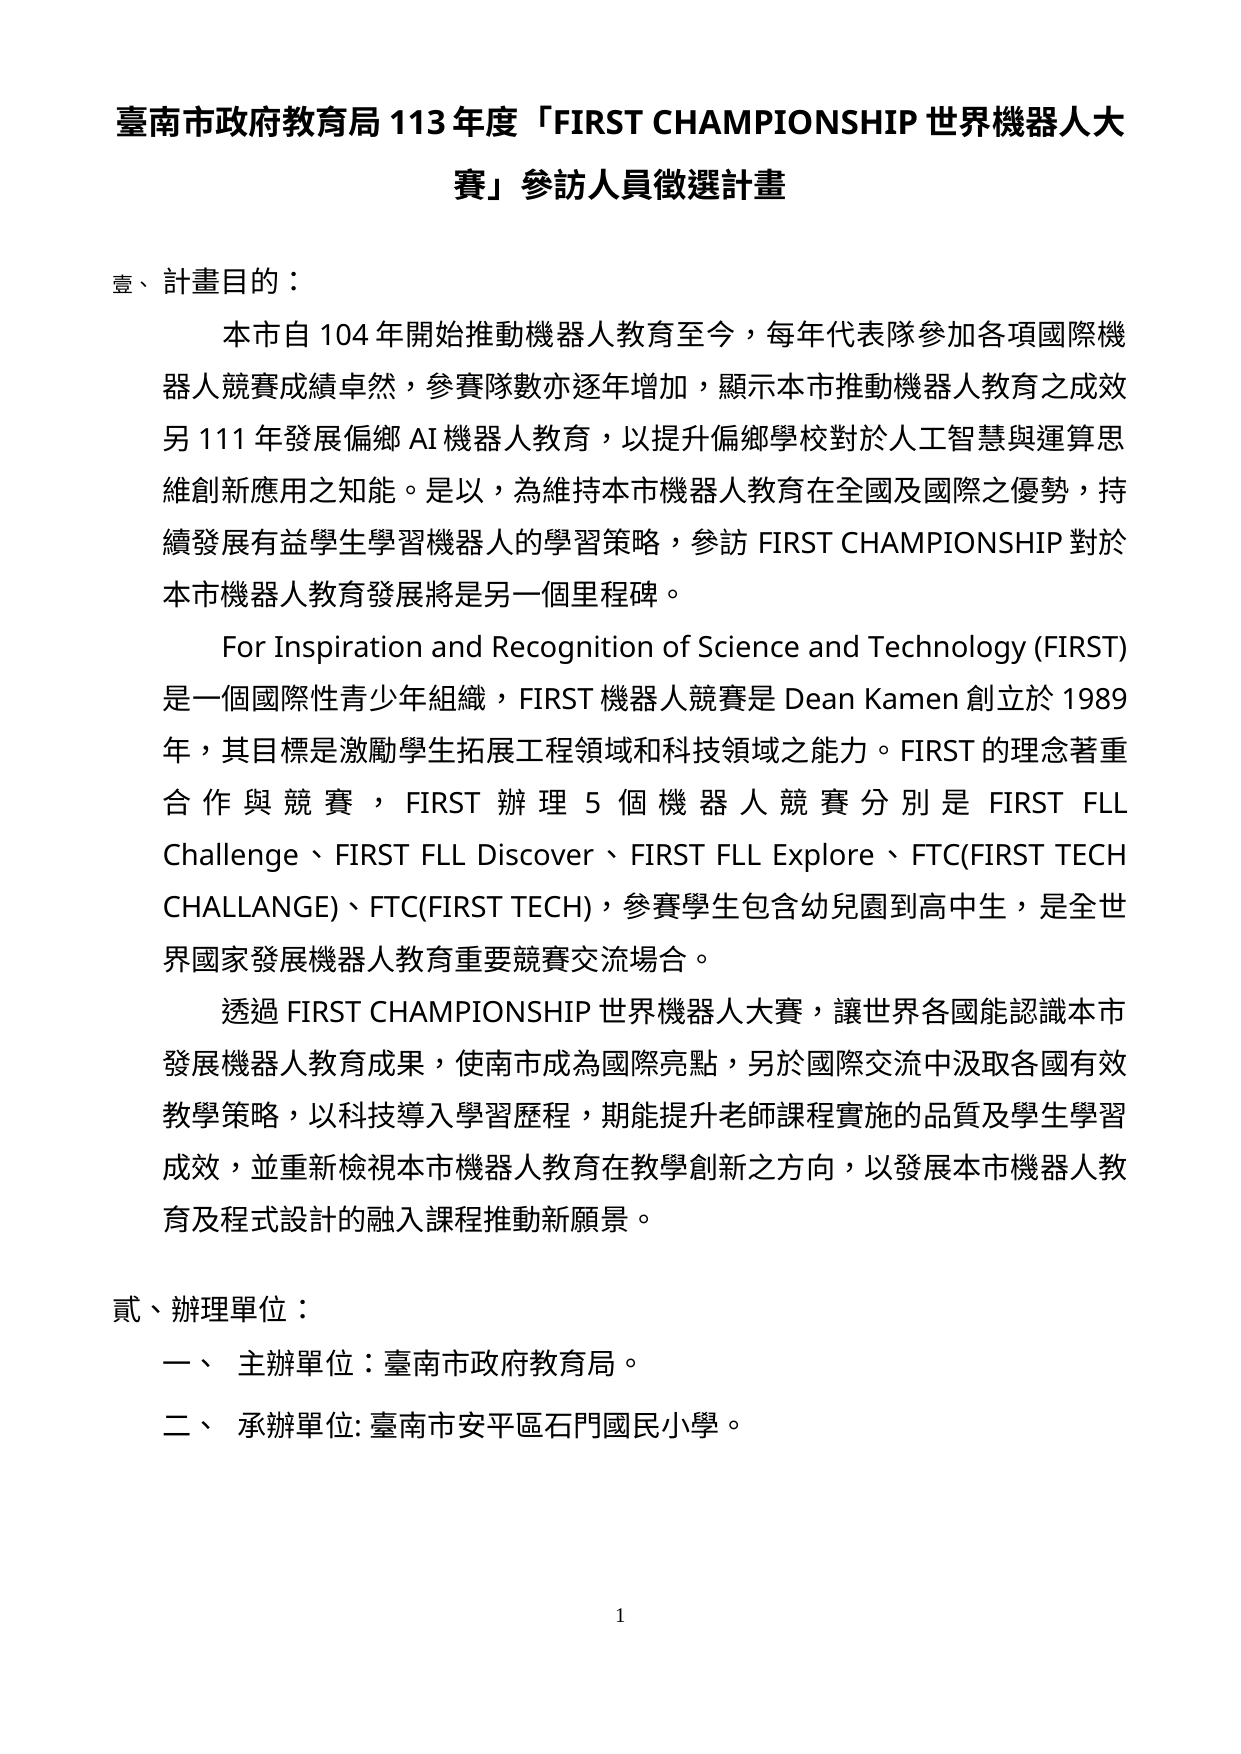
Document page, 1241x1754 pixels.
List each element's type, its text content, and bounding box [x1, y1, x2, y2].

list 承辦單位: 臺南市安平區石門國民小學。 [162, 1393, 1128, 1455]
text 臺南市政府教育局113年度「FIRST CHAMPIONSHIP世界機器人大賽」參訪人員徵選計畫 [112, 89, 1128, 214]
list 辦理單位： [112, 1278, 1128, 1330]
list 計畫目的： 本市自104年開始推動機器人教育至今，每年代表隊參加各項國際機器人競賽成績卓然，參賽隊數亦逐年增加，顯示本市推動機器人教育之成效，另111年發展偏鄉AI機器人教育，以提升偏鄉學校對於人工智慧與運算思維創新應用之知能。是以，為維持本市機器人教育在全國及國際之優勢，持續發展有益學生學習機器人的學習策略，參訪FIRST CHAMPIONSHIP對於本市機器人教育發展將是另一個里程碑。 For Inspiration and Recognition of Science and Technology (FIRST)是一個國際性青少年組織，FIRST機器人競賽是Dean Kamen創立於1989年，其目標是激勵學生拓展工程領域和科技領域之能力。FIRST的理念著重合作與競賽，FIRST辦理5個機器人競賽分別是FIRST FLL Challenge、FIRST FLL Discover、FIRST FLL Explore、FTC(FIRST TECH CHALLANGE)、FTC(FIRST TECH)，參賽學生包含幼兒園到高中生，是全世界國家發展機器人教育重要競賽交流場合。 透過FIRST CHAMPIONSHIP世界機器人大賽，讓世界各國能認識本市發展機器人教育成果，使南市成為國際亮點，另於國際交流中汲取各國有效教學策略，以科技導入學習歷程，期能提升老師課程實施的品質及學生學習成效，並重新檢視本市機器人教育在教學創新之方向，以發展本市機器人教育及程式設計的融入課程推動新願景。 [112, 251, 1128, 1241]
list 主辦單位：臺南市政府教育局。 [162, 1330, 1128, 1393]
